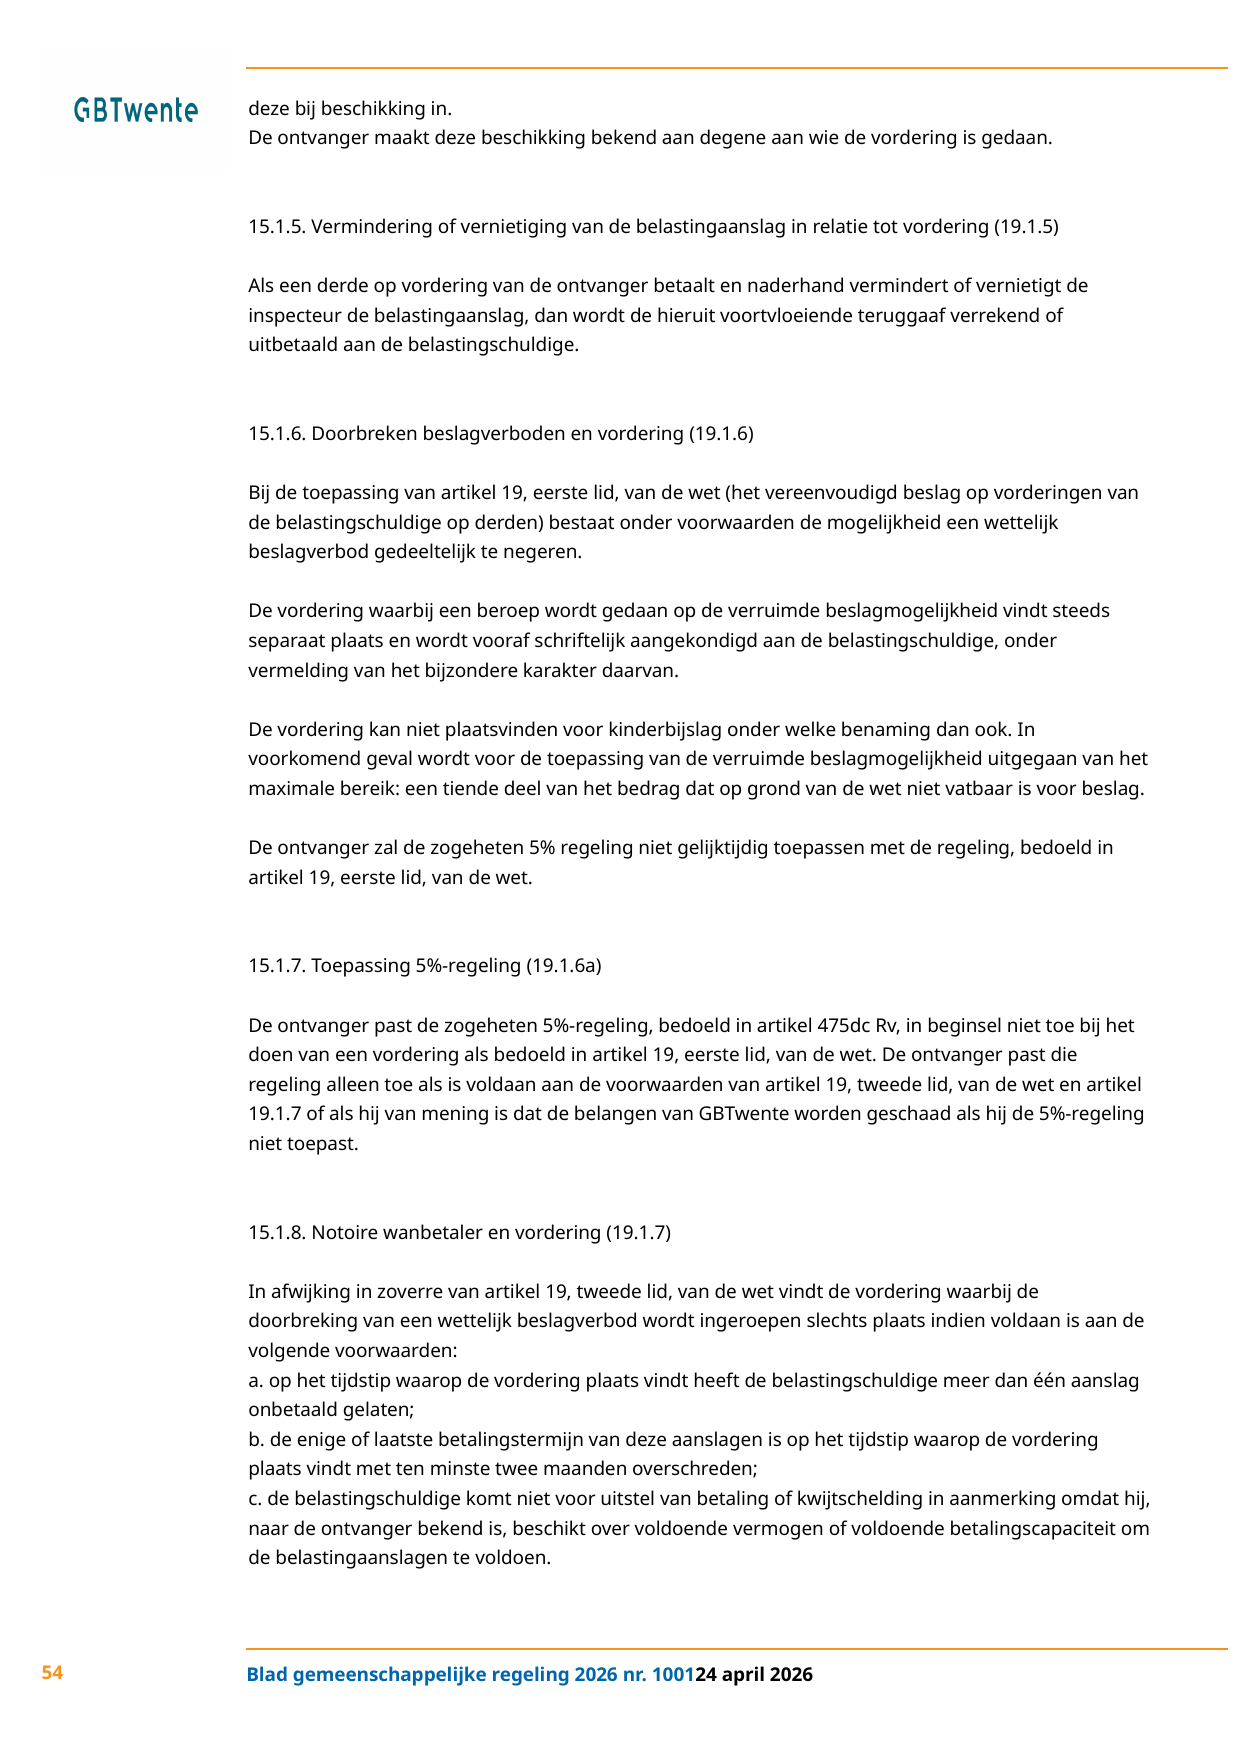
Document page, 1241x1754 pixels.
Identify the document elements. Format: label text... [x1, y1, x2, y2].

text De vordering waarbij een beroep wordt gedaan op de verruimde beslagmogelijkheid vindt steeds separaat plaats en wordt vooraf schriftelijk aangekondigd aan de belastingschuldige, onder vermelding van het bijzondere karakter daarvan. [248, 598, 1152, 683]
text b. de enige of laatste betalingstermijn van deze aanslagen is op het tijdstip waarop de vordering plaats vindt met ten minste twee maanden overschreden; [248, 1426, 1152, 1481]
text 15.1.8. Notoire wanbetaler en vordering (19.1.7) [248, 1219, 1152, 1245]
text 15.1.7. Toepassing 5%-regeling (19.1.6a) [248, 953, 1152, 978]
text De ontvanger past de zogeheten 5%-regeling, bedoeld in artikel 475dc Rv, in beginsel niet toe bij het doen van een vordering als bedoeld in artikel 19, eerste lid, van de wet. De ontvanger past die regeling alleen toe als is voldaan aan de voorwaarden van artikel 19, tweede lid, van de wet en artikel 19.1.7 of als hij van mening is dat de belangen van GBTwente worden geschaad als hij de 5%-regeling niet toepast. [248, 1012, 1152, 1156]
text De ontvanger zal de zogeheten 5% regeling niet gelijktijdig toepassen met de regeling, bedoeld in artikel 19, eerste lid, van de wet. [248, 834, 1152, 890]
text a. op het tijdstip waarop de vordering plaats vindt heeft de belastingschuldige meer dan één aanslag onbetaald gelaten; [248, 1367, 1152, 1422]
text c. de belastingschuldige komt niet voor uitstel van betaling of kwijtschelding in aanmerking omdat hij, naar de ontvanger bekend is, beschikt over voldoende vermogen of voldoende betalingscapaciteit om de belastingaanslagen te voldoen. [248, 1485, 1152, 1570]
text In afwijking in zoverre van artikel 19, tweede lid, van de wet vindt de vordering waarbij de doorbreking van een wettelijk beslagverbod wordt ingeroepen slechts plaats indien voldaan is aan de volgende voorwaarden: [248, 1278, 1152, 1363]
text deze bij beschikking in. [248, 95, 1152, 121]
text 15.1.5. Vermindering of vernietiging van de belastingaanslag in relatie tot vordering (19.1.5) [248, 213, 1152, 239]
picture [41, 47, 231, 172]
text Bij de toepassing van artikel 19, eerste lid, van de wet (het vereenvoudigd beslag op vorderingen van de belastingschuldige op derden) bestaat onder voorwaarden de mogelijkheid een wettelijk beslagverbod gedeeltelijk te negeren. [248, 479, 1152, 564]
text 15.1.6. Doorbreken beslagverboden en vordering (19.1.6) [248, 420, 1152, 446]
text De ontvanger maakt deze beschikking bekend aan degene aan wie de vordering is gedaan. [248, 124, 1152, 150]
text Als een derde op vordering van de ontvanger betaalt en naderhand vermindert of vernietigt de inspecteur de belastingaanslag, dan wordt de hieruit voortvloeiende teruggaaf verrekend of uitbetaald aan de belastingschuldige. [248, 272, 1152, 357]
text De vordering kan niet plaatsvinden voor kinderbijslag onder welke benaming dan ook. In voorkomend geval wordt voor de toepassing van de verruimde beslagmogelijkheid uitgegaan van het maximale bereik: een tiende deel van het bedrag dat op grond van de wet niet vatbaar is voor beslag. [248, 716, 1152, 801]
